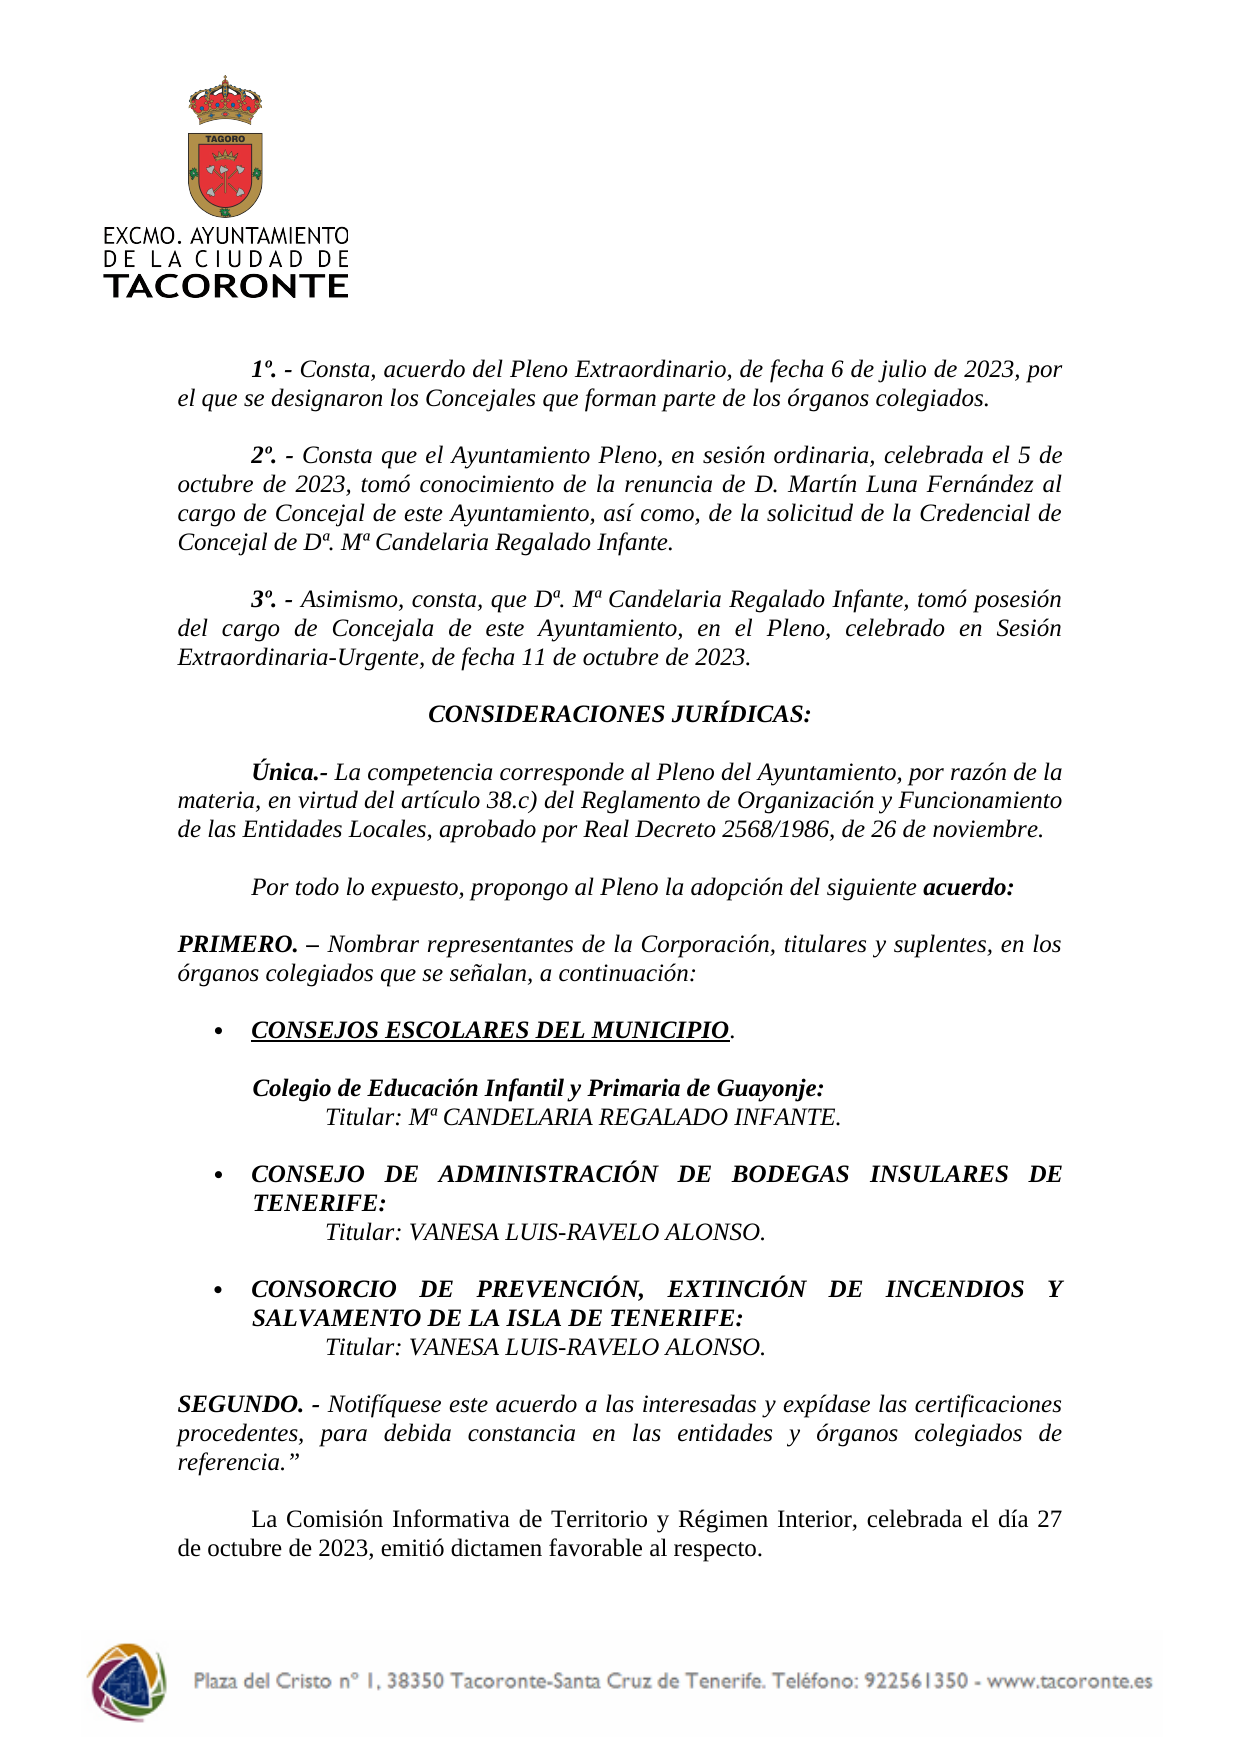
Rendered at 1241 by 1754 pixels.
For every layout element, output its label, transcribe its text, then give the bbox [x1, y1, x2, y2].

text Colegio de Educación Infantil y Primaria de Guayonje: [252, 1073, 1063, 1102]
text PRIMERO. – Nombrar representantes de la Corporación, titulares y suplentes, en los órganos colegiados que se señalan, a continuación: [177, 929, 1063, 987]
text SEGUNDO. - Notifíquese este acuerdo a las interesadas y expídase las certificaciones procedentes, para debida constancia en las entidades y órganos colegiados de referencia.” [177, 1389, 1063, 1475]
text Única.- La competencia corresponde al Pleno del Ayuntamiento, por razón de la materia, en virtud del artículo 38.c) del Reglamento de Organización y Funcionamiento de las Entidades Locales, aprobado por Real Decreto 2568/1986, de 26 de noviembre. [177, 757, 1063, 843]
list CONSEJOS ESCOLARES DEL MUNICIPIO. [215, 1015, 1063, 1044]
picture [80, 1630, 1163, 1737]
text Por todo lo expuesto, propongo al Pleno la adopción del siguiente acuerdo: [177, 872, 1063, 900]
list CONSEJO DE ADMINISTRACIÓN DE BODEGAS INSULARES DE TENERIFE: [215, 1159, 1063, 1217]
text Titular: Mª CANDELARIA REGALADO INFANTE. [325, 1102, 1063, 1130]
text 2º. - Consta que el Ayuntamiento Pleno, en sesión ordinaria, celebrada el 5 de octubre de 2023, tomó conocimiento de la renuncia de D. Martín Luna Fernández al cargo de Concejal de este Ayuntamiento, así como, de la solicitud de la Credencial de Concejal de Dª. Mª Candelaria Regalado Infante. [177, 440, 1063, 555]
text La Comisión Informativa de Territorio y Régimen Interior, celebrada el día 27 de octubre de 2023, emitió dictamen favorable al respecto. [177, 1504, 1063, 1562]
list CONSORCIO DE PREVENCIÓN, EXTINCIÓN DE INCENDIOS Y SALVAMENTO DE LA ISLA DE TENERIFE: [214, 1274, 1063, 1332]
text 1º. - Consta, acuerdo del Pleno Extraordinario, de fecha 6 de julio de 2023, por el que se designaron los Concejales que forman parte de los órganos colegiados. [177, 354, 1063, 412]
text 3º. - Asimismo, consta, que Dª. Mª Candelaria Regalado Infante, tomó posesión del cargo de Concejala de este Ayuntamiento, en el Pleno, celebrado en Sesión Extraordinaria-Urgente, de fecha 11 de octubre de 2023. [177, 584, 1063, 670]
picture [103, 75, 348, 298]
text CONSIDERACIONES JURÍDICAS: [177, 699, 1063, 728]
text Titular: VANESA LUIS-RAVELO ALONSO. [325, 1217, 1063, 1245]
text Titular: VANESA LUIS-RAVELO ALONSO. [325, 1332, 1063, 1360]
